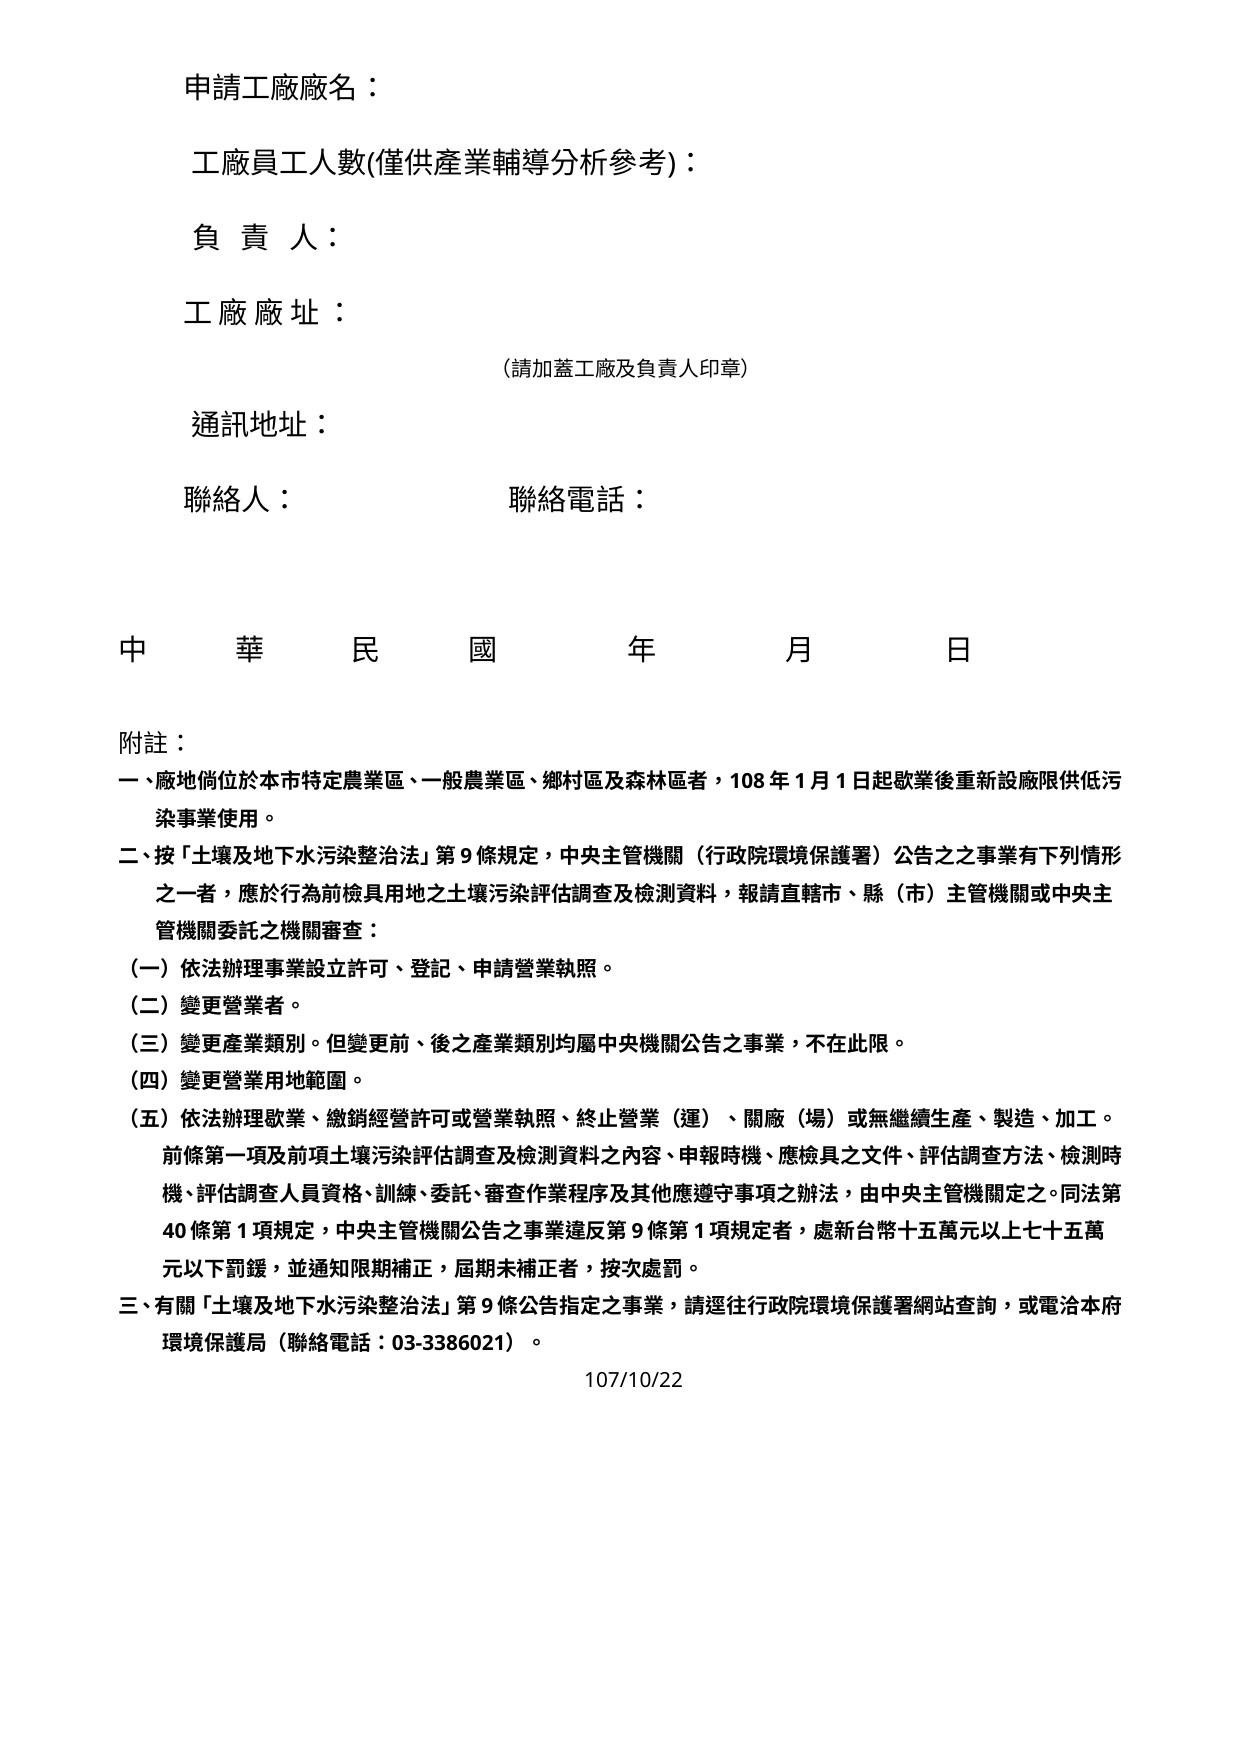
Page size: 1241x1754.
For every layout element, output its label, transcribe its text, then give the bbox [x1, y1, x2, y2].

text 工廠員工人數(僅供產業輔導分析參考)： [118, 123, 1122, 198]
text 107/10/22 [118, 1361, 1122, 1398]
text 聯絡人： 聯絡電話： [118, 461, 1122, 536]
text （四）變更營業用地範圍。 [118, 1061, 1122, 1098]
text 二、按「土壤及地下水污染整治法」第9條規定，中央主管機關（行政院環境保護署）公告之之事業有下列情形之一者，應於行為前檢具用地之土壤污染評估調查及檢測資料，報請直轄市、縣（市）主管機關或中央主管機關委託之機關審查： [118, 836, 1122, 948]
text （請加蓋工廠及負責人印章） [118, 348, 1122, 386]
text 附註： [118, 723, 1122, 761]
text 一、廠地倘位於本市特定農業區、一般農業區、鄉村區及森林區者，108年1月1日起歇業後重新設廠限供低污染事業使用。 [118, 761, 1122, 836]
text 工 廠 廠 址 ： [118, 273, 1122, 348]
text 負 責 人： [118, 198, 1122, 273]
text （一）依法辦理事業設立許可、登記、申請營業執照。 [118, 948, 1122, 986]
text （五）依法辦理歇業、繳銷經營許可或營業執照、終止營業（運）、關廠（場）或無繼續生產、製造、加工。 [118, 1098, 1122, 1136]
text 三、有關「土壤及地下水污染整治法」第9條公告指定之事業，請逕往行政院環境保護署網站查詢，或電洽本府環境保護局（聯絡電話：03-3386021）。 [118, 1286, 1122, 1361]
text 申請工廠廠名： [118, 48, 1122, 123]
text 中 華 民 國 年 月 日 [118, 611, 1122, 686]
text 通訊地址： [118, 386, 1122, 461]
text （三）變更產業類別。但變更前、後之產業類別均屬中央機關公告之事業，不在此限。 [118, 1023, 1122, 1061]
text （二）變更營業者。 [118, 986, 1122, 1023]
text 前條第一項及前項土壤污染評估調查及檢測資料之內容、申報時機、應檢具之文件、評估調查方法、檢測時機、評估調查人員資格、訓練、委託、審查作業程序及其他應遵守事項之辦法，由中央主管機關定之。同法第40條第1項規定，中央主管機關公告之事業違反第9條第1項規定者，處新台幣十五萬元以上七十五萬元以下罰鍰，並通知限期補正，屆期未補正者，按次處罰。 [162, 1136, 1122, 1286]
